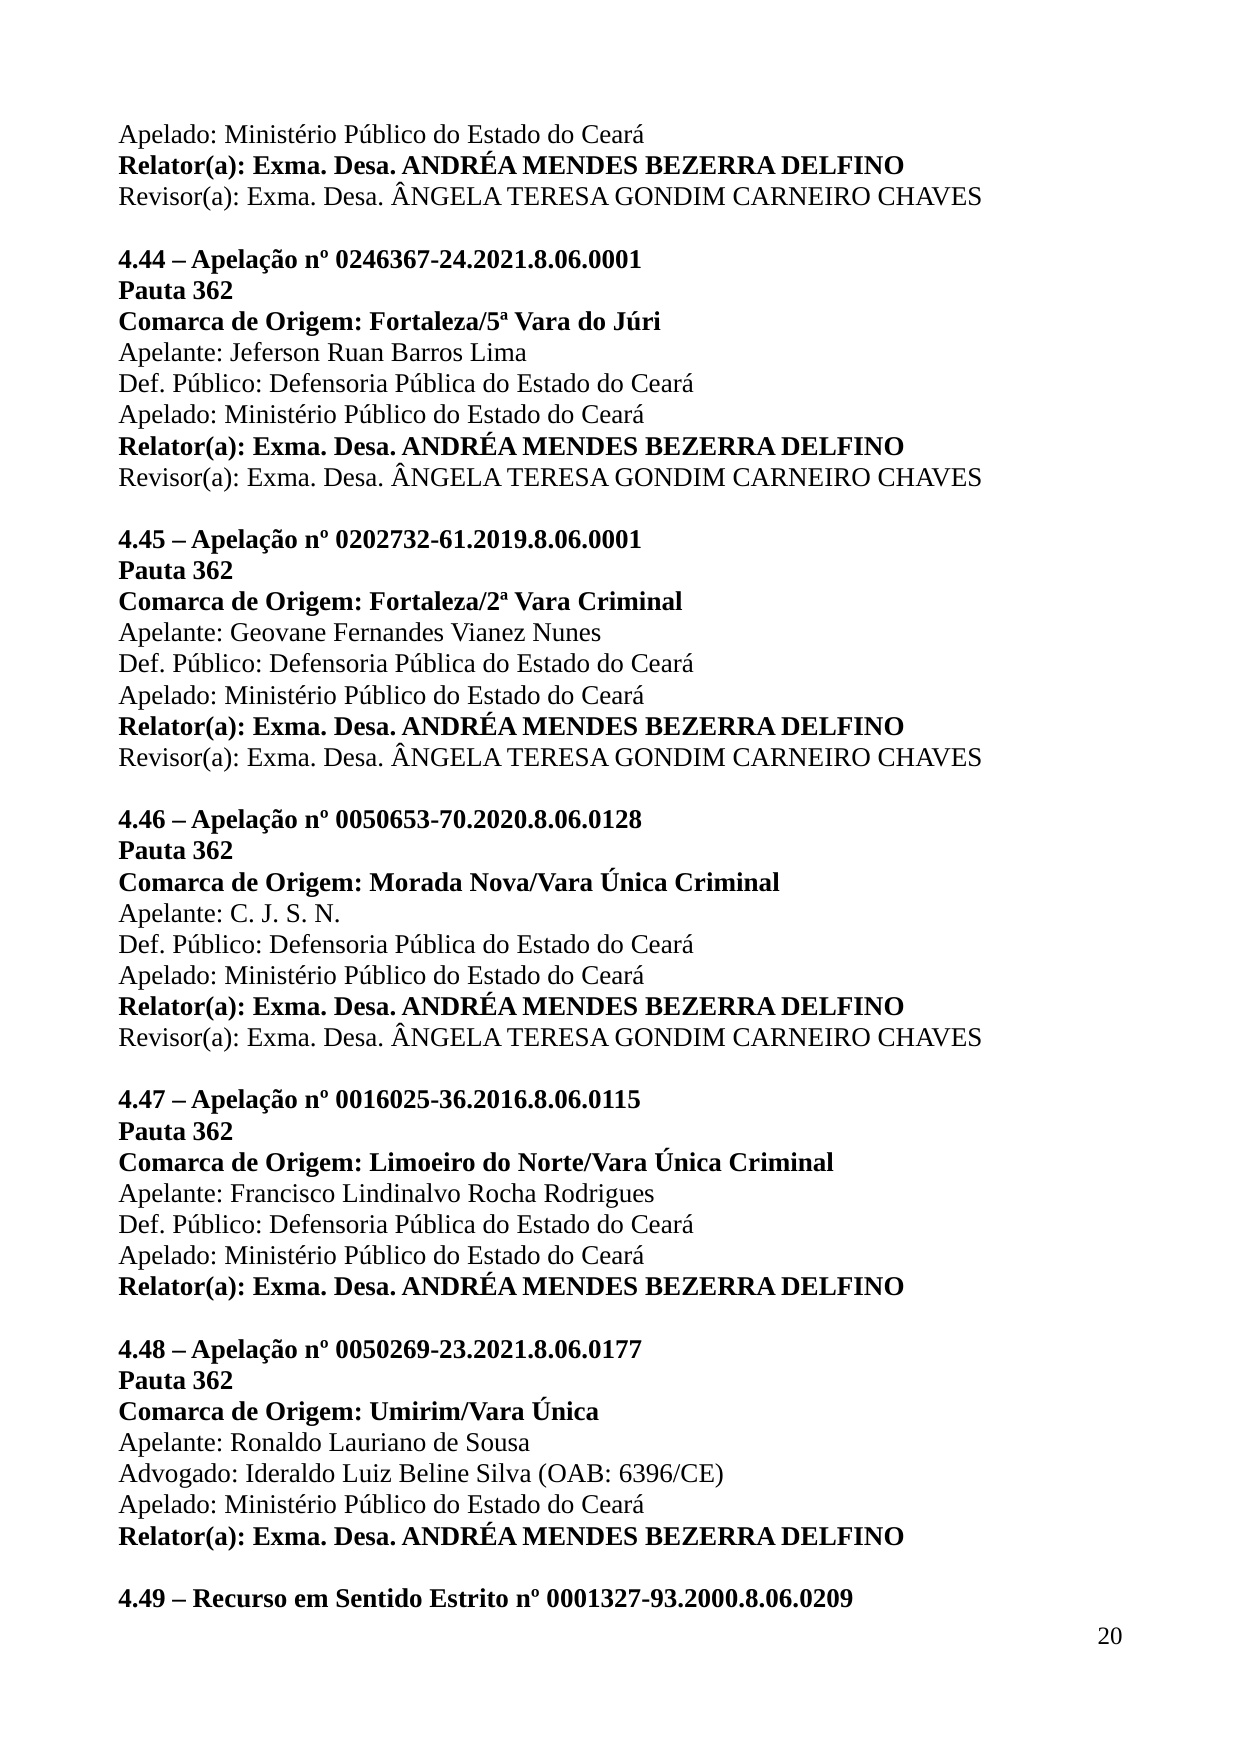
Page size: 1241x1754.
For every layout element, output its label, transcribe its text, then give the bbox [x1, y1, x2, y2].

text Pauta 362 [118, 1364, 1122, 1395]
text Def. Público: Defensoria Pública do Estado do Ceará [118, 648, 1122, 679]
text 4.49 – Recurso em Sentido Estrito nº 0001327-93.2000.8.06.0209 [118, 1582, 1122, 1613]
text Apelante: Francisco Lindinalvo Rocha Rodrigues [118, 1177, 1122, 1208]
text Relator(a): Exma. Desa. ANDRÉA MENDES BEZERRA DELFINO [118, 149, 1122, 180]
text Apelante: Jeferson Ruan Barros Lima [118, 336, 1122, 367]
text Advogado: Ideraldo Luiz Beline Silva (OAB: 6396/CE) [118, 1457, 1122, 1488]
text Pauta 362 [118, 274, 1122, 305]
text 4.48 – Apelação nº 0050269-23.2021.8.06.0177 [118, 1333, 1122, 1364]
text Relator(a): Exma. Desa. ANDRÉA MENDES BEZERRA DELFINO [118, 429, 1122, 461]
text Apelado: Ministério Público do Estado do Ceará [118, 1239, 1122, 1271]
text Apelante: Geovane Fernandes Vianez Nunes [118, 616, 1122, 648]
text Def. Público: Defensoria Pública do Estado do Ceará [118, 367, 1122, 398]
text Apelado: Ministério Público do Estado do Ceará [118, 679, 1122, 710]
text Comarca de Origem: Fortaleza/2ª Vara Criminal [118, 585, 1122, 616]
text Apelado: Ministério Público do Estado do Ceará [118, 398, 1122, 429]
text Relator(a): Exma. Desa. ANDRÉA MENDES BEZERRA DELFINO [118, 990, 1122, 1021]
text Comarca de Origem: Limoeiro do Norte/Vara Única Criminal [118, 1146, 1122, 1177]
text Apelado: Ministério Público do Estado do Ceará [118, 959, 1122, 990]
text Apelado: Ministério Público do Estado do Ceará [118, 118, 1122, 149]
text Def. Público: Defensoria Pública do Estado do Ceará [118, 1208, 1122, 1239]
text Pauta 362 [118, 554, 1122, 585]
text Comarca de Origem: Morada Nova/Vara Única Criminal [118, 866, 1122, 897]
text 4.45 – Apelação nº 0202732-61.2019.8.06.0001 [118, 523, 1122, 554]
text Apelado: Ministério Público do Estado do Ceará [118, 1488, 1122, 1520]
text Revisor(a): Exma. Desa. ÂNGELA TERESA GONDIM CARNEIRO CHAVES [118, 1021, 1122, 1052]
text 4.47 – Apelação nº 0016025-36.2016.8.06.0115 [118, 1084, 1122, 1115]
text Relator(a): Exma. Desa. ANDRÉA MENDES BEZERRA DELFINO [118, 710, 1122, 741]
text Pauta 362 [118, 1115, 1122, 1146]
text Revisor(a): Exma. Desa. ÂNGELA TERESA GONDIM CARNEIRO CHAVES [118, 741, 1122, 772]
text Comarca de Origem: Fortaleza/5ª Vara do Júri [118, 305, 1122, 336]
text Def. Público: Defensoria Pública do Estado do Ceará [118, 928, 1122, 959]
text Relator(a): Exma. Desa. ANDRÉA MENDES BEZERRA DELFINO [118, 1520, 1122, 1551]
text 4.44 – Apelação nº 0246367-24.2021.8.06.0001 [118, 243, 1122, 274]
text Revisor(a): Exma. Desa. ÂNGELA TERESA GONDIM CARNEIRO CHAVES [118, 461, 1122, 492]
text Apelante: C. J. S. N. [118, 897, 1122, 928]
text Comarca de Origem: Umirim/Vara Única [118, 1395, 1122, 1426]
text Apelante: Ronaldo Lauriano de Sousa [118, 1426, 1122, 1457]
text Revisor(a): Exma. Desa. ÂNGELA TERESA GONDIM CARNEIRO CHAVES [118, 180, 1122, 212]
text Relator(a): Exma. Desa. ANDRÉA MENDES BEZERRA DELFINO [118, 1271, 1122, 1302]
text 4.46 – Apelação nº 0050653-70.2020.8.06.0128 [118, 803, 1122, 834]
text Pauta 362 [118, 834, 1122, 866]
